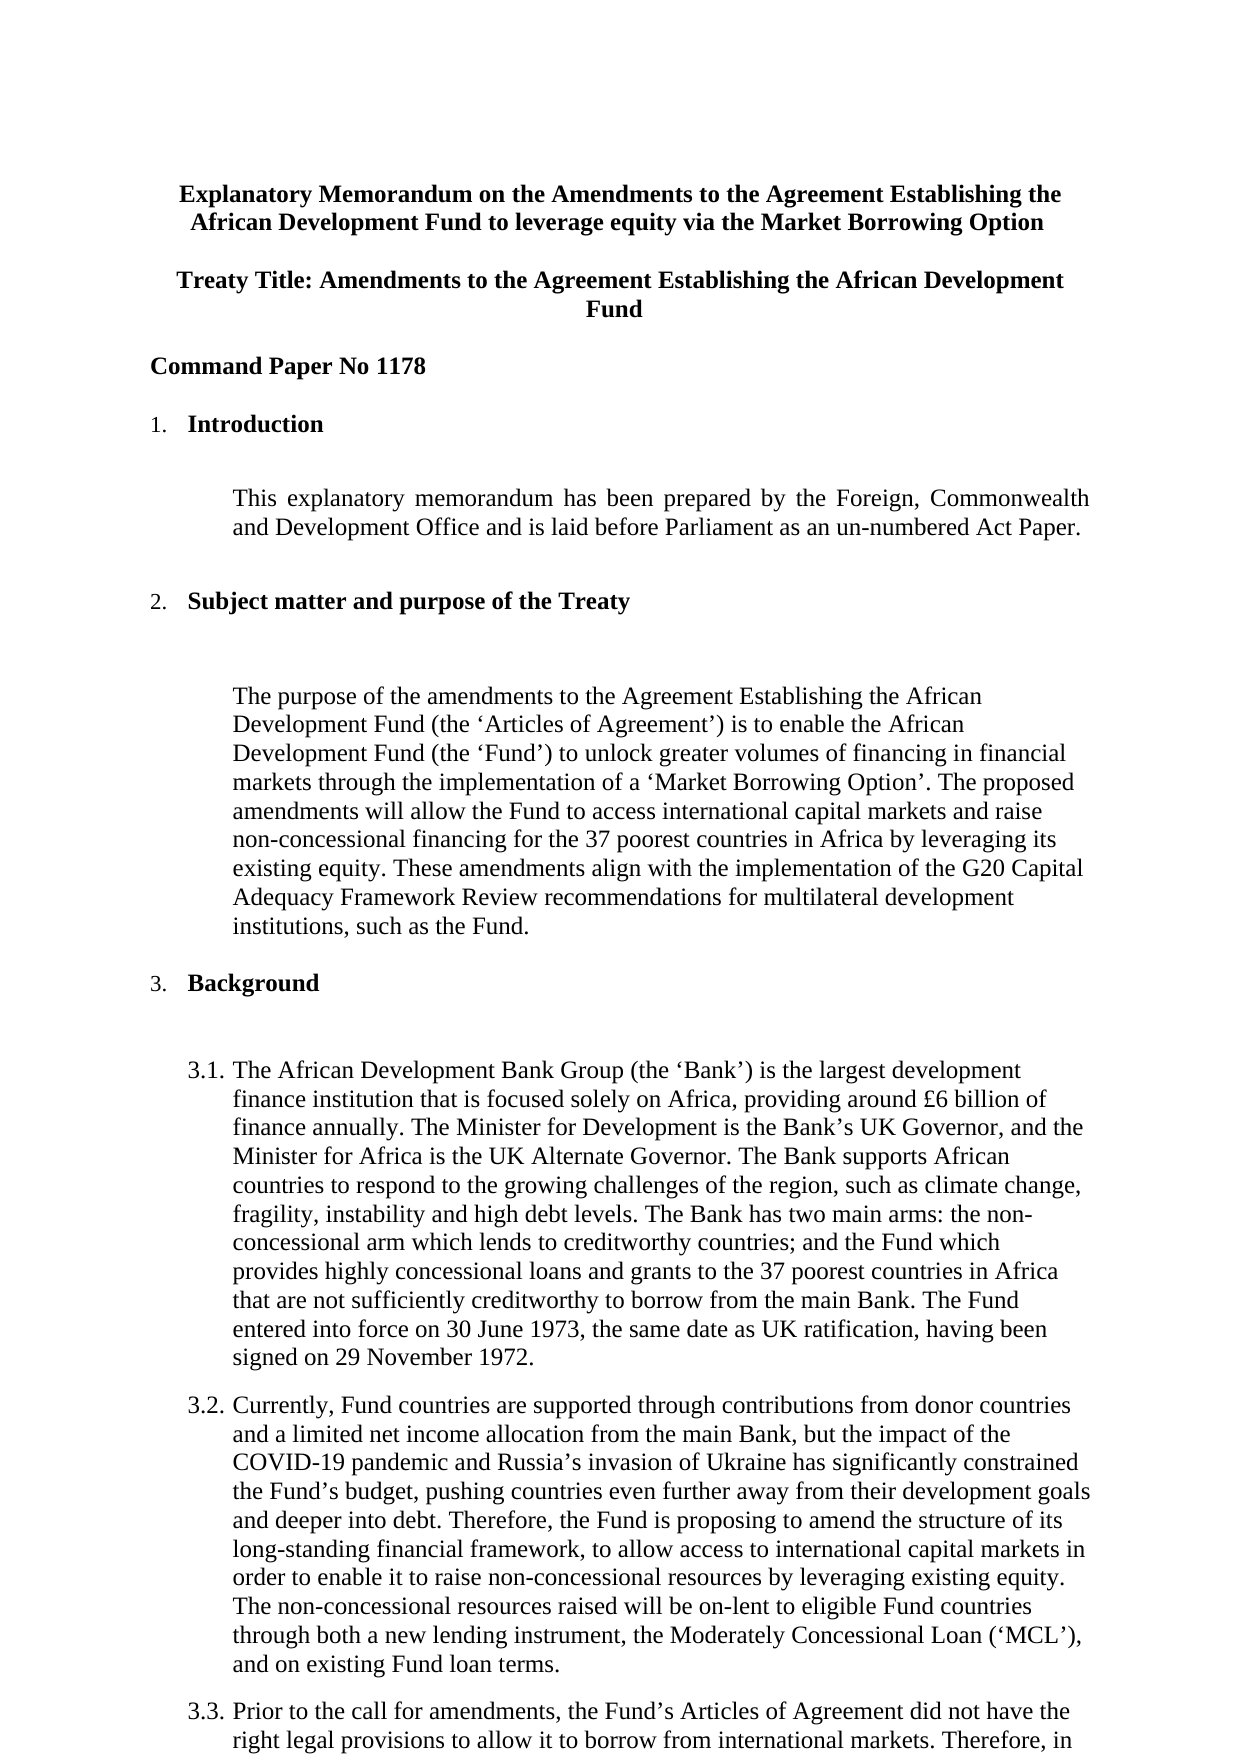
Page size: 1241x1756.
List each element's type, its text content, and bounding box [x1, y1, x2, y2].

list The African Development Bank Group (the ‘Bank’) is the largest development finance institution that is focused solely on Africa, providing around £6 billion of finance annually. The Minister for Development is the Bank’s UK Governor, and the Minister for Africa is the UK Alternate Governor. The Bank supports African countries to respond to the growing challenges of the region, such as climate change, fragility, instability and high debt levels. The Bank has two main arms: the non-concessional arm which lends to creditworthy countries; and the Fund which provides highly concessional loans and grants to the 37 poorest countries in Africa that are not sufficiently creditworthy to borrow from the main Bank. The Fund entered into force on 30 June 1973, the same date as UK ratification, having been signed on 29 November 1972. [187, 1055, 1091, 1371]
list Introduction [150, 409, 1091, 437]
list This explanatory memorandum has been prepared by the Foreign, Commonwealth and Development Office and is laid before Parliament as an un-numbered Act Paper. [232, 483, 1091, 540]
list Prior to the call for amendments, the Fund’s Articles of Agreement did not have the right legal provisions to allow it to borrow from international markets. Therefore, in [187, 1696, 1091, 1754]
text Command Paper No 1178 [150, 351, 1091, 380]
text Treaty Title: Amendments to the Agreement Establishing the African Development Fund [150, 265, 1091, 322]
list Subject matter and purpose of the Treaty [150, 586, 1091, 614]
list Currently, Fund countries are supported through contributions from donor countries and a limited net income allocation from the main Bank, but the impact of the COVID-19 pandemic and Russia’s invasion of Ukraine has significantly constrained the Fund’s budget, pushing countries even further away from their development goals and deeper into debt. Therefore, the Fund is proposing to amend the structure of its long-standing financial framework, to allow access to international capital markets in order to enable it to raise non-concessional resources by leveraging existing equity. The non-concessional resources raised will be on-lent to eligible Fund countries through both a new lending instrument, the Moderately Concessional Loan (‘MCL’), and on existing Fund loan terms. [187, 1390, 1091, 1677]
subtitle The purpose of the amendments to the Agreement Establishing the African Development Fund (the ‘Articles of Agreement’) is to enable the African Development Fund (the ‘Fund’) to unlock greater volumes of financing in financial markets through the implementation of a ‘Market Borrowing Option’. The proposed amendments will allow the Fund to access international capital markets and raise non-concessional financing for the 37 poorest countries in Africa by leveraging its existing equity. These amendments align with the implementation of the G20 Capital Adequacy Framework Review recommendations for multilateral development institutions, such as the Fund. [232, 681, 1091, 939]
text Explanatory Memorandum on the Amendments to the Agreement Establishing the African Development Fund to leverage equity via the Market Borrowing Option [150, 179, 1091, 236]
list Background [150, 968, 1091, 997]
